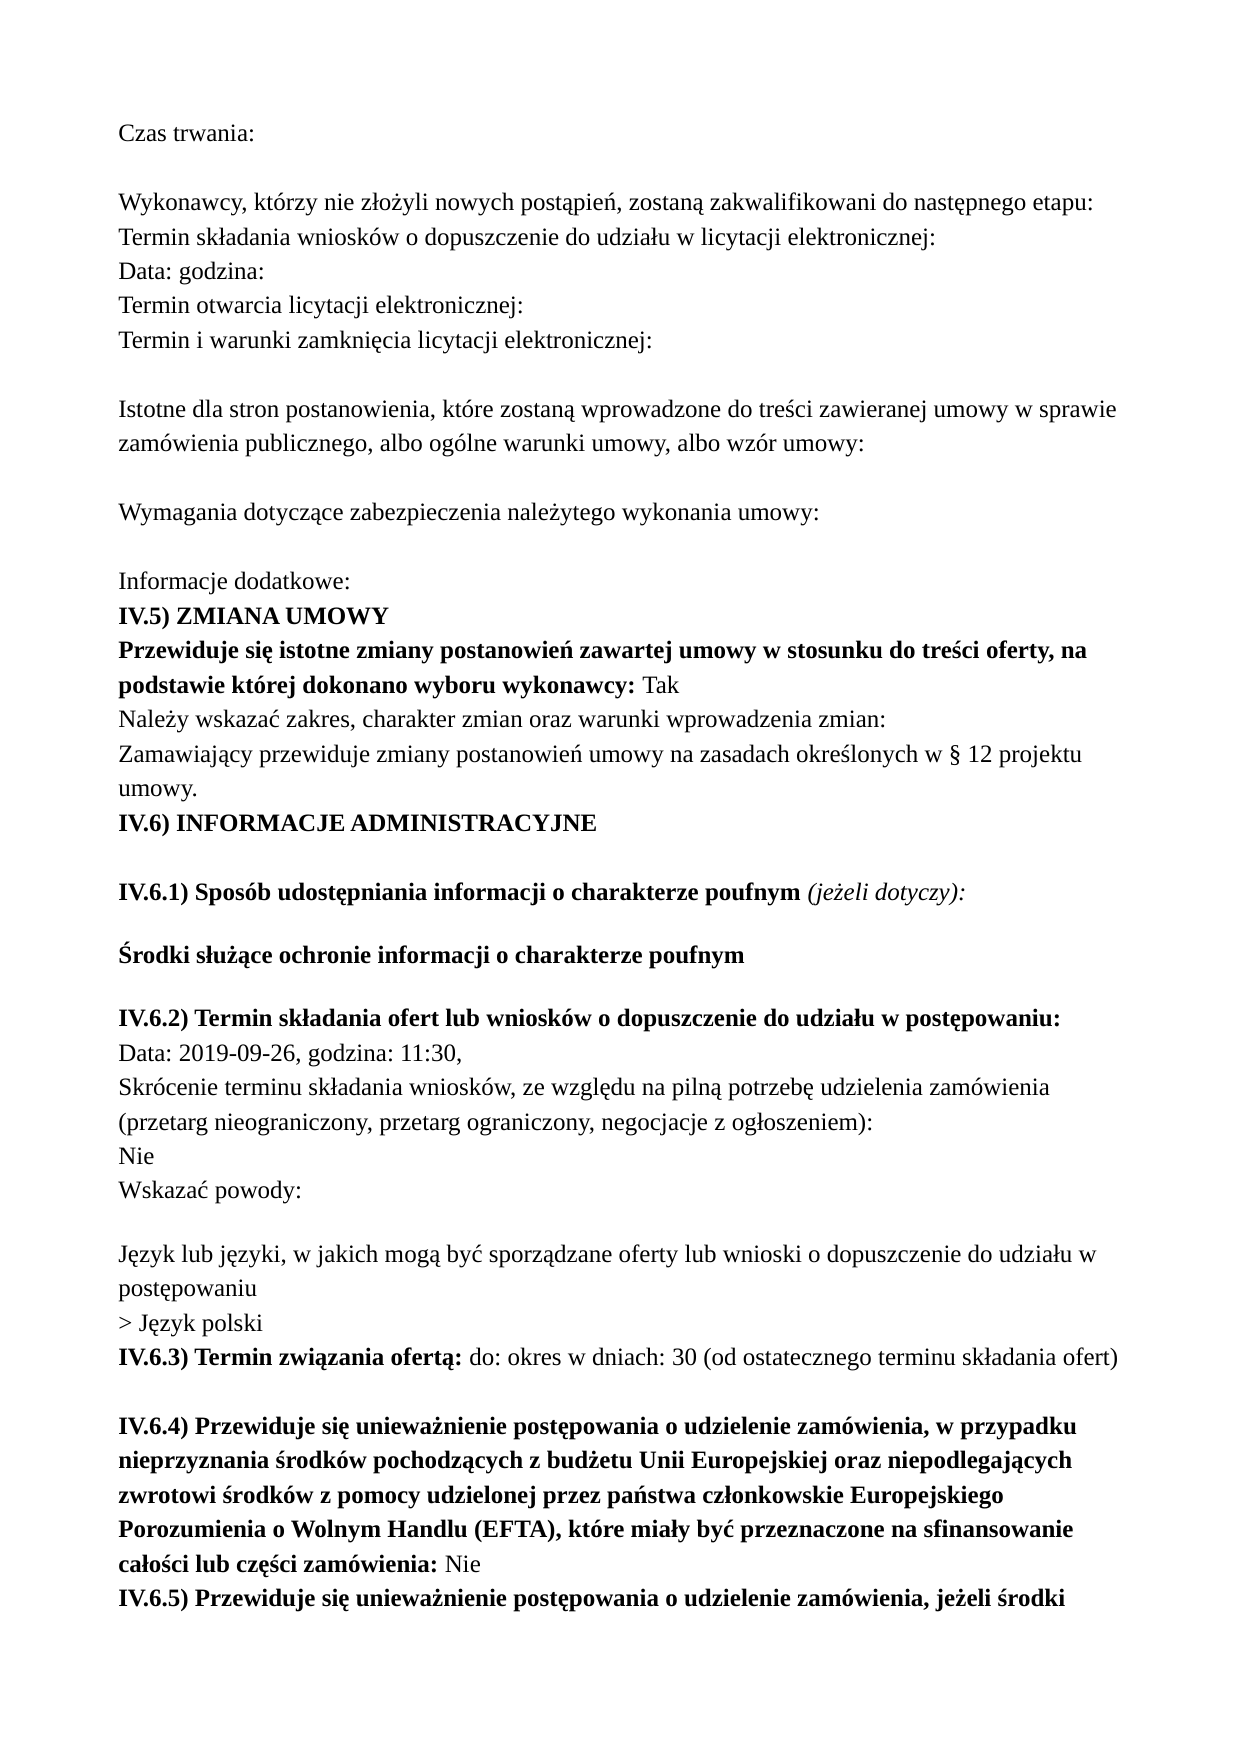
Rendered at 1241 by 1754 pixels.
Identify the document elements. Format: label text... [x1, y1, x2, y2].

text Czas trwania: Wykonawcy, którzy nie złożyli nowych postąpień, zostaną zakwalifikowani do następnego etapu: [118, 118, 1122, 216]
text Informacje dodatkowe: [118, 532, 1122, 595]
text Termin i warunki zamknięcia licytacji elektronicznej: [118, 325, 1122, 354]
text Wymagania dotyczące zabezpieczenia należytego wykonania umowy: [118, 463, 1122, 526]
text Termin składania wniosków o dopuszczenie do udziału w licytacji elektronicznej: Data: godzina: Termin otwarcia licytacji elektronicznej: [118, 222, 1122, 319]
text IV.5) ZMIANA UMOWY Przewiduje się istotne zmiany postanowień zawartej umowy w stosunku do treści oferty, na podstawie której dokonano wyboru wykonawcy: Tak Należy wskazać zakres, charakter zmian oraz warunki wprowadzenia zmian: Zamawiający przewiduje zmiany postanowień umowy na zasadach określonych w § 12 projektu umowy. IV.6) INFORMACJE ADMINISTRACYJNE IV.6.1) Sposób udostępniania informacji o charakterze poufnym (jeżeli dotyczy): Środki służące ochronie informacji o charakterze poufnym IV.6.2) Termin składania ofert lub wniosków o dopuszczenie do udziału w postępowaniu: Data: 2019-09-26, godzina: 11:30, Skrócenie terminu składania wniosków, ze względu na pilną potrzebę udzielenia zamówienia (przetarg nieograniczony, przetarg ograniczony, negocjacje z ogłoszeniem): Nie Wskazać powody: Język lub języki, w jakich mogą być sporządzane oferty lub wnioski o dopuszczenie do udziału w postępowaniu > Język polski IV.6.3) Termin związania ofertą: do: okres w dniach: 30 (od ostatecznego terminu składania ofert) IV.6.4) Przewiduje się unieważnienie postępowania o udzielenie zamówienia, w przypadku nieprzyznania środków pochodzących z budżetu Unii Europejskiej oraz niepodlegających zwrotowi środków z pomocy udzielonej przez państwa członkowskie Europejskiego Porozumienia o Wolnym Handlu (EFTA), które miały być przeznaczone na sfinansowanie całości lub części zamówienia: Nie IV.6.5) Przewiduje się unieważnienie postępowania o udzielenie zamówienia, jeżeli środki [118, 601, 1122, 1612]
text Istotne dla stron postanowienia, które zostaną wprowadzone do treści zawieranej umowy w sprawie zamówienia publicznego, albo ogólne warunki umowy, albo wzór umowy: [118, 359, 1122, 457]
